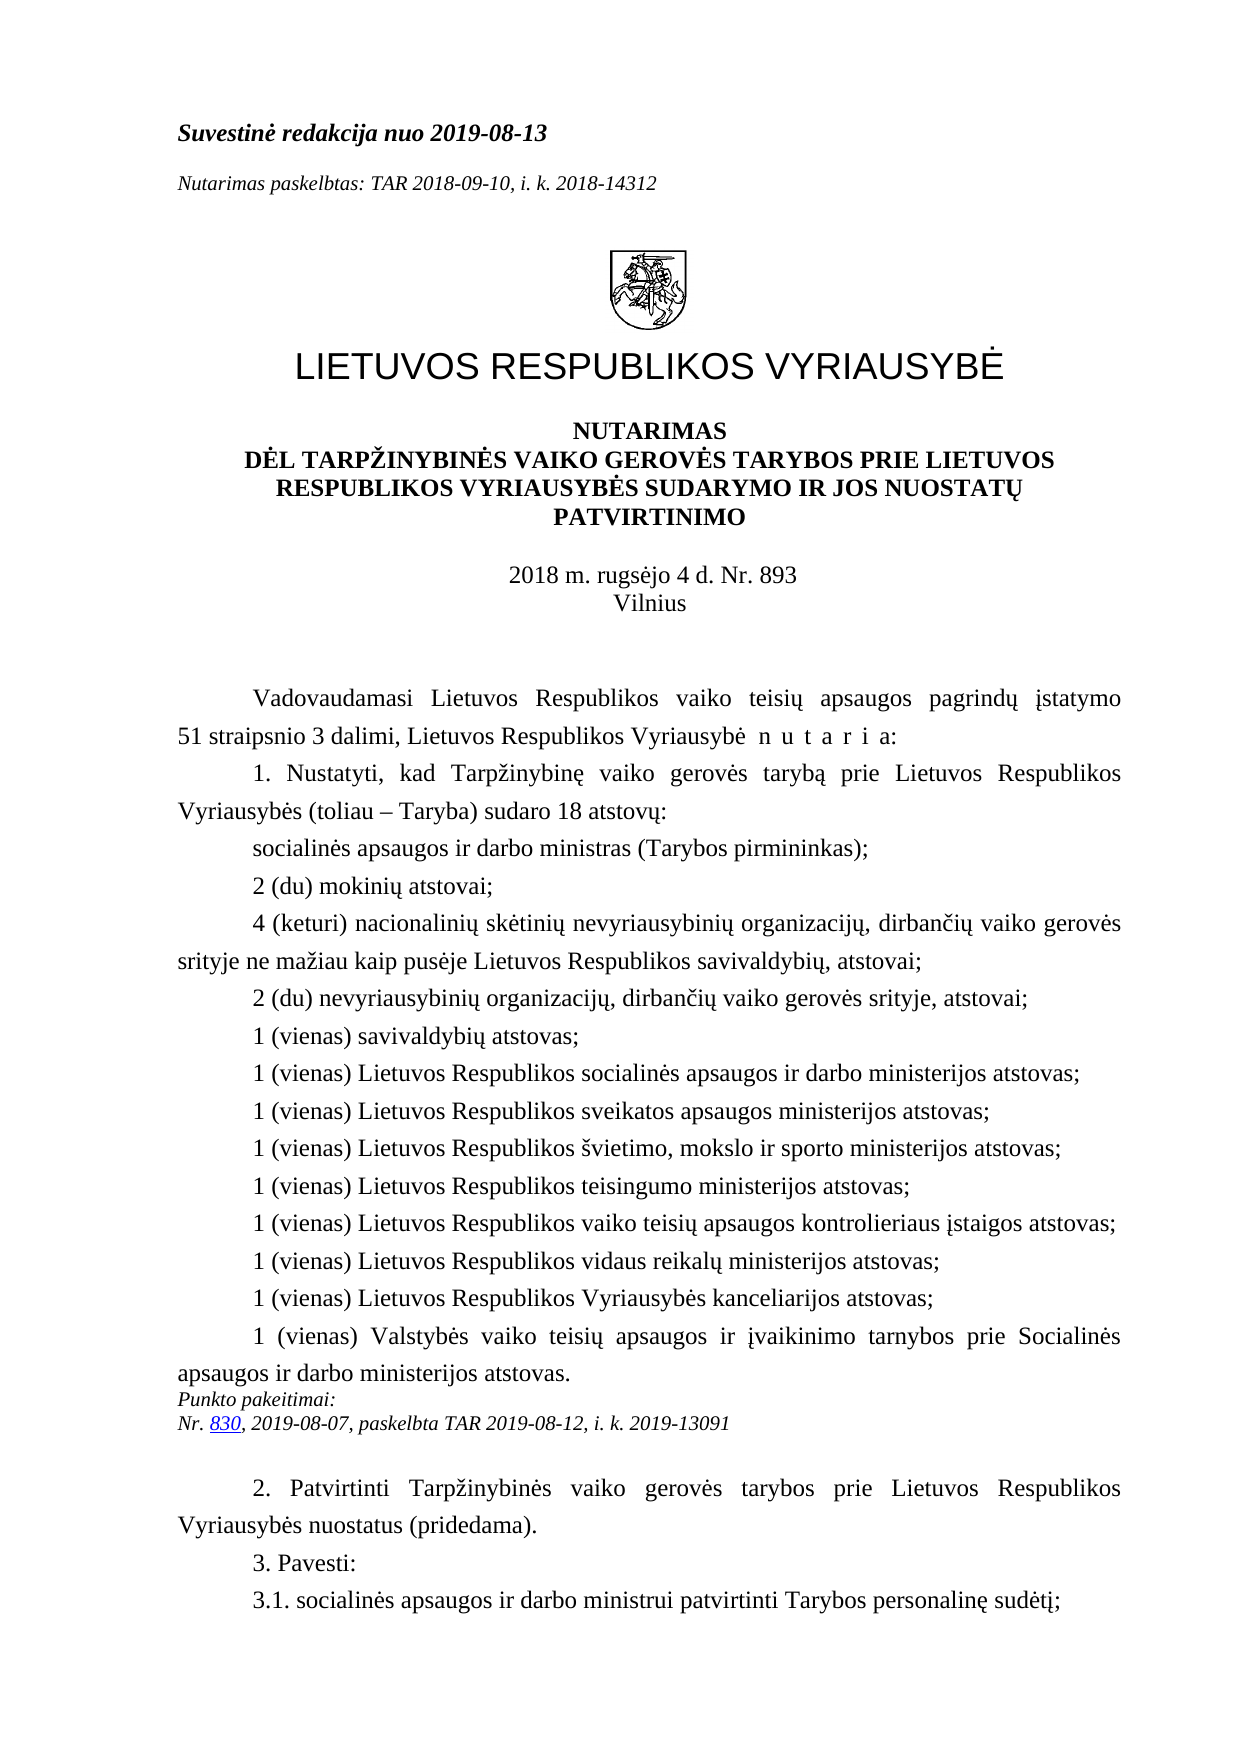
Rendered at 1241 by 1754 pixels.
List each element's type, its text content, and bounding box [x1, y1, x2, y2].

text 4 (keturi) nacionalinių skėtinių nevyriausybinių organizacijų, dirbančių vaiko gerovės srityje ne mažiau kaip pusėje Lietuvos Respublikos savivaldybių, atstovai; [177, 900, 1122, 975]
text 3. Pavesti: [177, 1539, 1122, 1577]
text 2 (du) nevyriausybinių organizacijų, dirbančių vaiko gerovės srityje, atstovai; [177, 975, 1122, 1012]
text 1 (vienas) Lietuvos Respublikos švietimo, mokslo ir sporto ministerijos atstovas; [177, 1125, 1122, 1162]
text 1 (vienas) Lietuvos Respublikos sveikatos apsaugos ministerijos atstovas; [177, 1087, 1122, 1125]
text 1 (vienas) Lietuvos Respublikos socialinės apsaugos ir darbo ministerijos atstovas; [177, 1050, 1122, 1087]
text 1 (vienas) savivaldybių atstovas; [177, 1012, 1122, 1050]
text Nr. 830, 2019-08-07, paskelbta TAR 2019-08-12, i. k. 2019-13091 [177, 1411, 1122, 1435]
text 2. Patvirtinti Tarpžinybinės vaiko gerovės tarybos prie Lietuvos Respublikos Vyriausybės nuostatus (pridedama). [177, 1464, 1122, 1539]
text 2018 m. rugsėjo 4 d. Nr. 893 [177, 560, 1122, 588]
text Nutarimas paskelbtas: TAR 2018-09-10, i. k. 2018-14312 [177, 171, 1122, 195]
text nutarimas [177, 416, 1122, 445]
text 1 (vienas) Lietuvos Respublikos teisingumo ministerijos atstovas; [177, 1162, 1122, 1200]
text Lietuvos Respublikos Vyriausybė [177, 344, 1122, 387]
text 3.1. socialinės apsaugos ir darbo ministrui patvirtinti Tarybos personalinę sudėtį; [177, 1577, 1122, 1614]
text 1 (vienas) Valstybės vaiko teisių apsaugos ir įvaikinimo tarnybos prie Socialinės apsaugos ir darbo ministerijos atstovas. [177, 1312, 1122, 1387]
text Vadovaudamasi Lietuvos Respublikos vaiko teisių apsaugos pagrindų įstatymo 51 straipsnio 3 dalimi, Lietuvos Respublikos Vyriausybė nutaria: [177, 675, 1122, 750]
text Suvestinė redakcija nuo 2019-08-13 [177, 118, 1122, 147]
text 1 (vienas) Lietuvos Respublikos Vyriausybės kanceliarijos atstovas; [177, 1275, 1122, 1312]
text socialinės apsaugos ir darbo ministras (Tarybos pirmininkas); [177, 825, 1122, 862]
text DĖL TARPŽINYBINĖS VAIKO GEROVĖS TARYBOS PRIE LIETUVOS RESPUBLIKOS VYRIAUSYBĖS SUDARYMO IR JOS NUOSTATŲ PATVIRTINIMO [177, 445, 1122, 531]
text Vilnius [177, 588, 1122, 617]
text 2 (du) mokinių atstovai; [177, 862, 1122, 900]
text 1 (vienas) Lietuvos Respublikos vidaus reikalų ministerijos atstovas; [177, 1237, 1122, 1275]
text 1 (vienas) Lietuvos Respublikos vaiko teisių apsaugos kontrolieriaus įstaigos atstovas; [177, 1200, 1122, 1237]
text Punkto pakeitimai: [177, 1387, 1122, 1411]
text 1. Nustatyti, kad Tarpžinybinę vaiko gerovės tarybą prie Lietuvos Respublikos Vyriausybės (toliau – Taryba) sudaro 18 atstovų: [177, 750, 1122, 825]
